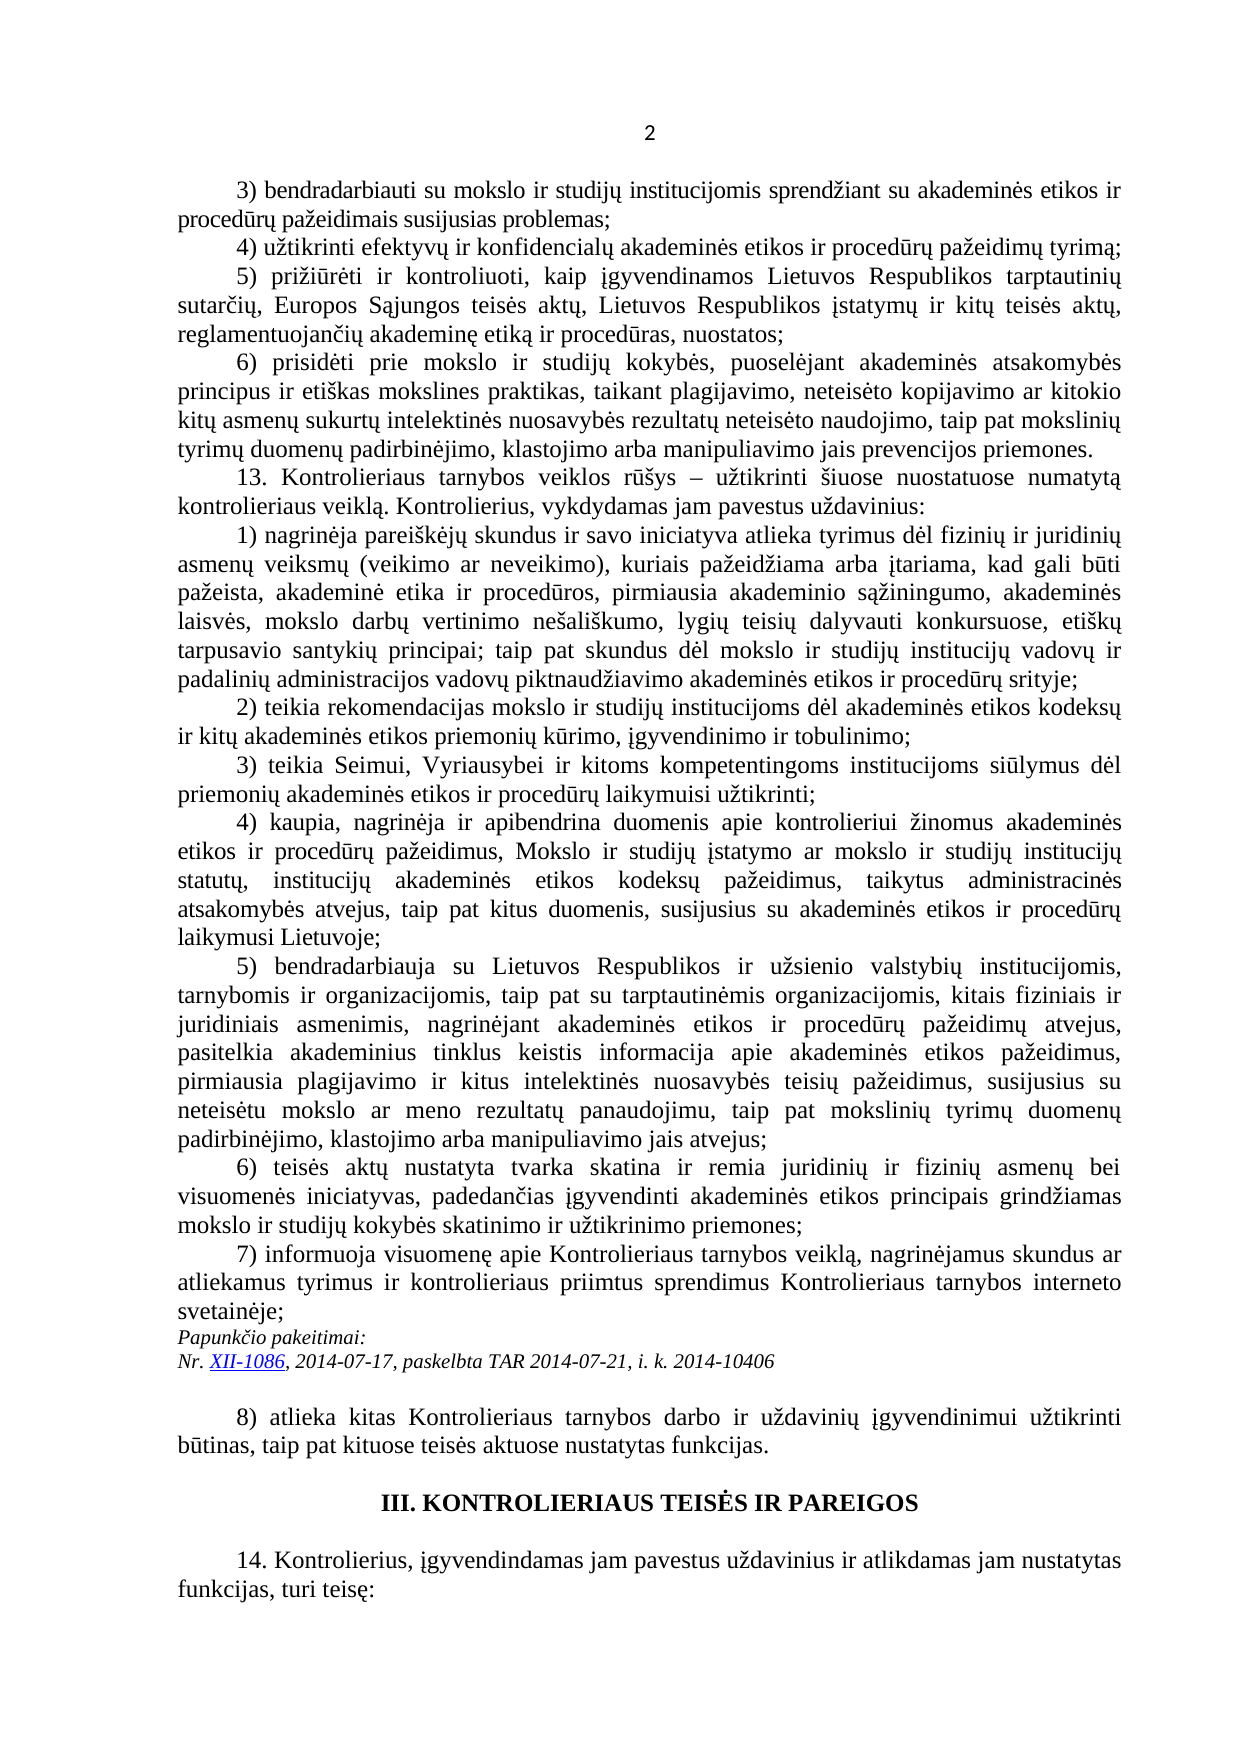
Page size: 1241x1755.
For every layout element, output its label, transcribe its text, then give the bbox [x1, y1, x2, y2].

text 4) užtikrinti efektyvų ir konfidencialų akademinės etikos ir procedūrų pažeidimų tyrimą; [177, 232, 1122, 261]
text 5) prižiūrėti ir kontroliuoti, kaip įgyvendinamos Lietuvos Respublikos tarptautinių sutarčių, Europos Sąjungos teisės aktų, Lietuvos Respublikos įstatymų ir kitų teisės aktų, reglamentuojančių akademinę etiką ir procedūras, nuostatos; [177, 261, 1122, 347]
text Papunkčio pakeitimai: [177, 1325, 1122, 1349]
text 13. Kontrolieriaus tarnybos veiklos rūšys – užtikrinti šiuose nuostatuose numatytą kontrolieriaus veiklą. Kontrolierius, vykdydamas jam pavestus uždavinius: [177, 462, 1122, 520]
text 3) teikia Seimui, Vyriausybei ir kitoms kompetentingoms institucijoms siūlymus dėl priemonių akademinės etikos ir procedūrų laikymuisi užtikrinti; [177, 750, 1122, 807]
text 3) bendradarbiauti su mokslo ir studijų institucijomis sprendžiant su akademinės etikos ir procedūrų pažeidimais susijusias problemas; [177, 175, 1122, 232]
text Nr. XII-1086, 2014-07-17, paskelbta TAR 2014-07-21, i. k. 2014-10406 [177, 1349, 1122, 1373]
text 6) teisės aktų nustatyta tvarka skatina ir remia juridinių ir fizinių asmenų bei visuomenės iniciatyvas, padedančias įgyvendinti akademinės etikos principais grindžiamas mokslo ir studijų kokybės skatinimo ir užtikrinimo priemones; [177, 1152, 1122, 1239]
text 14. Kontrolierius, įgyvendindamas jam pavestus uždavinius ir atlikdamas jam nustatytas funkcijas, turi teisę: [177, 1546, 1122, 1603]
text 2) teikia rekomendacijas mokslo ir studijų institucijoms dėl akademinės etikos kodeksų ir kitų akademinės etikos priemonių kūrimo, įgyvendinimo ir tobulinimo; [177, 692, 1122, 750]
text 8) atlieka kitas Kontrolieriaus tarnybos darbo ir uždavinių įgyvendinimui užtikrinti būtinas, taip pat kituose teisės aktuose nustatytas funkcijas. [177, 1402, 1122, 1459]
text 4) kaupia, nagrinėja ir apibendrina duomenis apie kontrolieriui žinomus akademinės etikos ir procedūrų pažeidimus, Mokslo ir studijų įstatymo ar mokslo ir studijų institucijų statutų, institucijų akademinės etikos kodeksų pažeidimus, taikytus administracinės atsakomybės atvejus, taip pat kitus duomenis, susijusius su akademinės etikos ir procedūrų laikymusi Lietuvoje; [177, 807, 1122, 951]
text 6) prisidėti prie mokslo ir studijų kokybės, puoselėjant akademinės atsakomybės principus ir etiškas mokslines praktikas, taikant plagijavimo, neteisėto kopijavimo ar kitokio kitų asmenų sukurtų intelektinės nuosavybės rezultatų neteisėto naudojimo, taip pat mokslinių tyrimų duomenų padirbinėjimo, klastojimo arba manipuliavimo jais prevencijos priemones. [177, 347, 1122, 462]
text 1) nagrinėja pareiškėjų skundus ir savo iniciatyva atlieka tyrimus dėl fizinių ir juridinių asmenų veiksmų (veikimo ar neveikimo), kuriais pažeidžiama arba įtariama, kad gali būti pažeista, akademinė etika ir procedūros, pirmiausia akademinio sąžiningumo, akademinės laisvės, mokslo darbų vertinimo nešališkumo, lygių teisių dalyvauti konkursuose, etiškų tarpusavio santykių principai; taip pat skundus dėl mokslo ir studijų institucijų vadovų ir padalinių administracijos vadovų piktnaudžiavimo akademinės etikos ir procedūrų srityje; [177, 520, 1122, 692]
text III. Kontrolieriaus TEISĖS IR PAREIGOS [177, 1488, 1122, 1517]
text 5) bendradarbiauja su Lietuvos Respublikos ir užsienio valstybių institucijomis, tarnybomis ir organizacijomis, taip pat su tarptautinėmis organizacijomis, kitais fiziniais ir juridiniais asmenimis, nagrinėjant akademinės etikos ir procedūrų pažeidimų atvejus, pasitelkia akademinius tinklus keistis informacija apie akademinės etikos pažeidimus, pirmiausia plagijavimo ir kitus intelektinės nuosavybės teisių pažeidimus, susijusius su neteisėtu mokslo ar meno rezultatų panaudojimu, taip pat mokslinių tyrimų duomenų padirbinėjimo, klastojimo arba manipuliavimo jais atvejus; [177, 951, 1122, 1152]
text 7) informuoja visuomenę apie Kontrolieriaus tarnybos veiklą, nagrinėjamus skundus ar atliekamus tyrimus ir kontrolieriaus priimtus sprendimus Kontrolieriaus tarnybos interneto svetainėje; [177, 1239, 1122, 1325]
